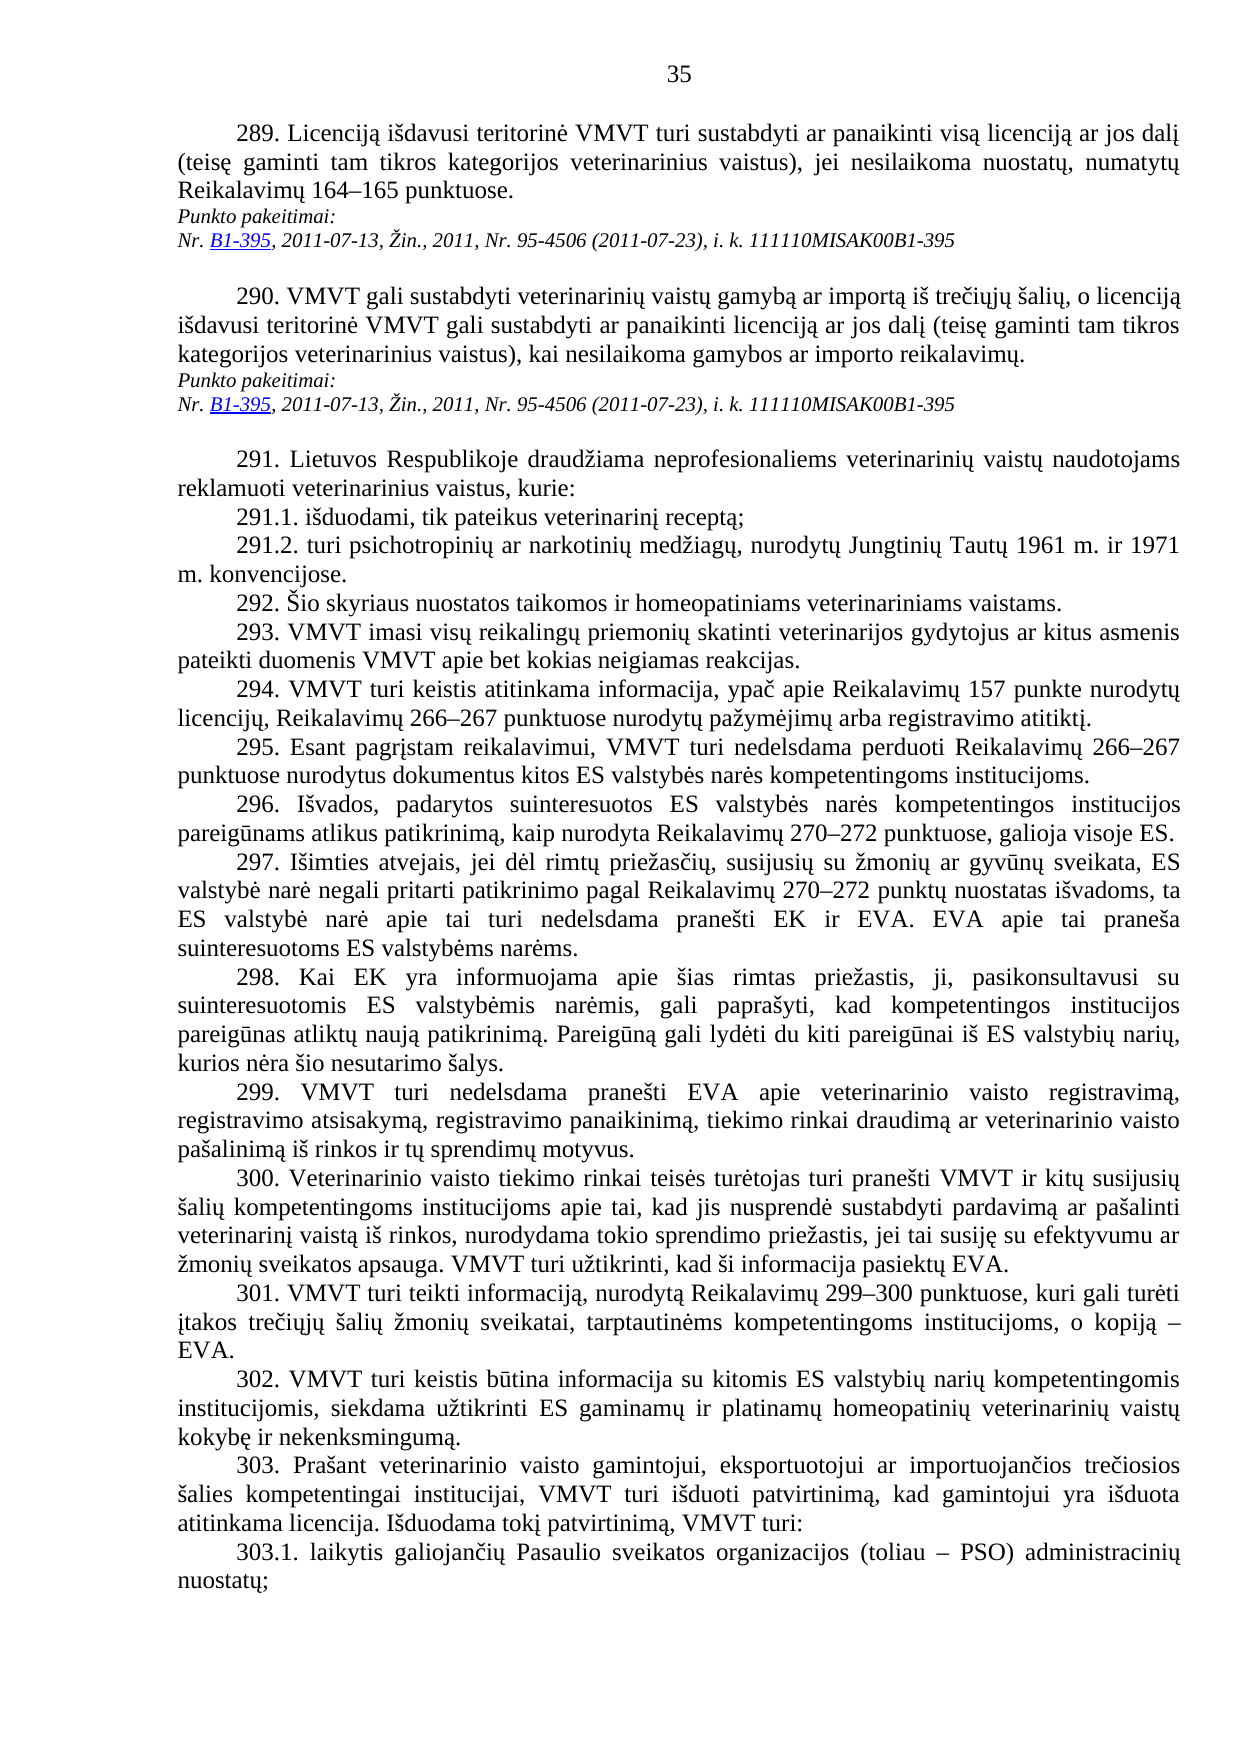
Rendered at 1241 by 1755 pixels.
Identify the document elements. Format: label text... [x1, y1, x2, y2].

text 292. Šio skyriaus nuostatos taikomos ir homeopatiniams veterinariniams vaistams. [177, 588, 1181, 617]
text 291. Lietuvos Respublikoje draudžiama neprofesionaliems veterinarinių vaistų naudotojams reklamuoti veterinarinius vaistus, kurie: [177, 444, 1181, 502]
text 291.1. išduodami, tik pateikus veterinarinį receptą; [177, 502, 1181, 531]
text 289. Licenciją išdavusi teritorinė VMVT turi sustabdyti ar panaikinti visą licenciją ar jos dalį (teisę gaminti tam tikros kategorijos veterinarinius vaistus), jei nesilaikoma nuostatų, numatytų Reikalavimų 164–165 punktuose. [177, 118, 1181, 204]
text 298. Kai EK yra informuojama apie šias rimtas priežastis, ji, pasikonsultavusi su suinteresuotomis ES valstybėmis narėmis, gali paprašyti, kad kompetentingos institucijos pareigūnas atliktų naują patikrinimą. Pareigūną gali lydėti du kiti pareigūnai iš ES valstybių narių, kurios nėra šio nesutarimo šalys. [177, 962, 1181, 1077]
text 294. VMVT turi keistis atitinkama informacija, ypač apie Reikalavimų 157 punkte nurodytų licencijų, Reikalavimų 266–267 punktuose nurodytų pažymėjimų arba registravimo atitiktį. [177, 674, 1181, 732]
text 303. Prašant veterinarinio vaisto gamintojui, eksportuotojui ar importuojančios trečiosios šalies kompetentingai institucijai, VMVT turi išduoti patvirtinimą, kad gamintojui yra išduota atitinkama licencija. Išduodama tokį patvirtinimą, VMVT turi: [177, 1451, 1181, 1537]
text 299. VMVT turi nedelsdama pranešti EVA apie veterinarinio vaisto registravimą, registravimo atsisakymą, registravimo panaikinimą, tiekimo rinkai draudimą ar veterinarinio vaisto pašalinimą iš rinkos ir tų sprendimų motyvus. [177, 1077, 1181, 1163]
text 291.2. turi psichotropinių ar narkotinių medžiagų, nurodytų Jungtinių Tautų 1961 m. ir 1971 m. konvencijose. [177, 531, 1181, 588]
text 300. Veterinarinio vaisto tiekimo rinkai teisės turėtojas turi pranešti VMVT ir kitų susijusių šalių kompetentingoms institucijoms apie tai, kad jis nusprendė sustabdyti pardavimą ar pašalinti veterinarinį vaistą iš rinkos, nurodydama tokio sprendimo priežastis, jei tai susiję su efektyvumu ar žmonių sveikatos apsauga. VMVT turi užtikrinti, kad ši informacija pasiektų EVA. [177, 1163, 1181, 1278]
text 301. VMVT turi teikti informaciją, nurodytą Reikalavimų 299–300 punktuose, kuri gali turėti įtakos trečiųjų šalių žmonių sveikatai, tarptautinėms kompetentingoms institucijoms, o kopiją – EVA. [177, 1278, 1181, 1364]
text 297. Išimties atvejais, jei dėl rimtų priežasčių, susijusių su žmonių ar gyvūnų sveikata, ES valstybė narė negali pritarti patikrinimo pagal Reikalavimų 270–272 punktų nuostatas išvadoms, ta ES valstybė narė apie tai turi nedelsdama pranešti EK ir EVA. EVA apie tai praneša suinteresuotoms ES valstybėms narėms. [177, 847, 1181, 962]
text Punkto pakeitimai: [177, 204, 1181, 228]
text 302. VMVT turi keistis būtina informacija su kitomis ES valstybių narių kompetentingomis institucijomis, siekdama užtikrinti ES gaminamų ir platinamų homeopatinių veterinarinių vaistų kokybę ir nekenksmingumą. [177, 1364, 1181, 1451]
text 303.1. laikytis galiojančių Pasaulio sveikatos organizacijos (toliau – PSO) administracinių nuostatų; [177, 1537, 1181, 1594]
text 290. VMVT gali sustabdyti veterinarinių vaistų gamybą ar importą iš trečiųjų šalių, o licenciją išdavusi teritorinė VMVT gali sustabdyti ar panaikinti licenciją ar jos dalį (teisę gaminti tam tikros kategorijos veterinarinius vaistus), kai nesilaikoma gamybos ar importo reikalavimų. [177, 281, 1181, 367]
text Nr. B1-395, 2011-07-13, Žin., 2011, Nr. 95-4506 (2011-07-23), i. k. 111110MISAK00B1-395 [177, 228, 1181, 252]
text 293. VMVT imasi visų reikalingų priemonių skatinti veterinarijos gydytojus ar kitus asmenis pateikti duomenis VMVT apie bet kokias neigiamas reakcijas. [177, 617, 1181, 674]
text Nr. B1-395, 2011-07-13, Žin., 2011, Nr. 95-4506 (2011-07-23), i. k. 111110MISAK00B1-395 [177, 392, 1181, 416]
text 295. Esant pagrįstam reikalavimui, VMVT turi nedelsdama perduoti Reikalavimų 266–267 punktuose nurodytus dokumentus kitos ES valstybės narės kompetentingoms institucijoms. [177, 732, 1181, 789]
text Punkto pakeitimai: [177, 367, 1181, 392]
text 296. Išvados, padarytos suinteresuotos ES valstybės narės kompetentingos institucijos pareigūnams atlikus patikrinimą, kaip nurodyta Reikalavimų 270–272 punktuose, galioja visoje ES. [177, 789, 1181, 847]
